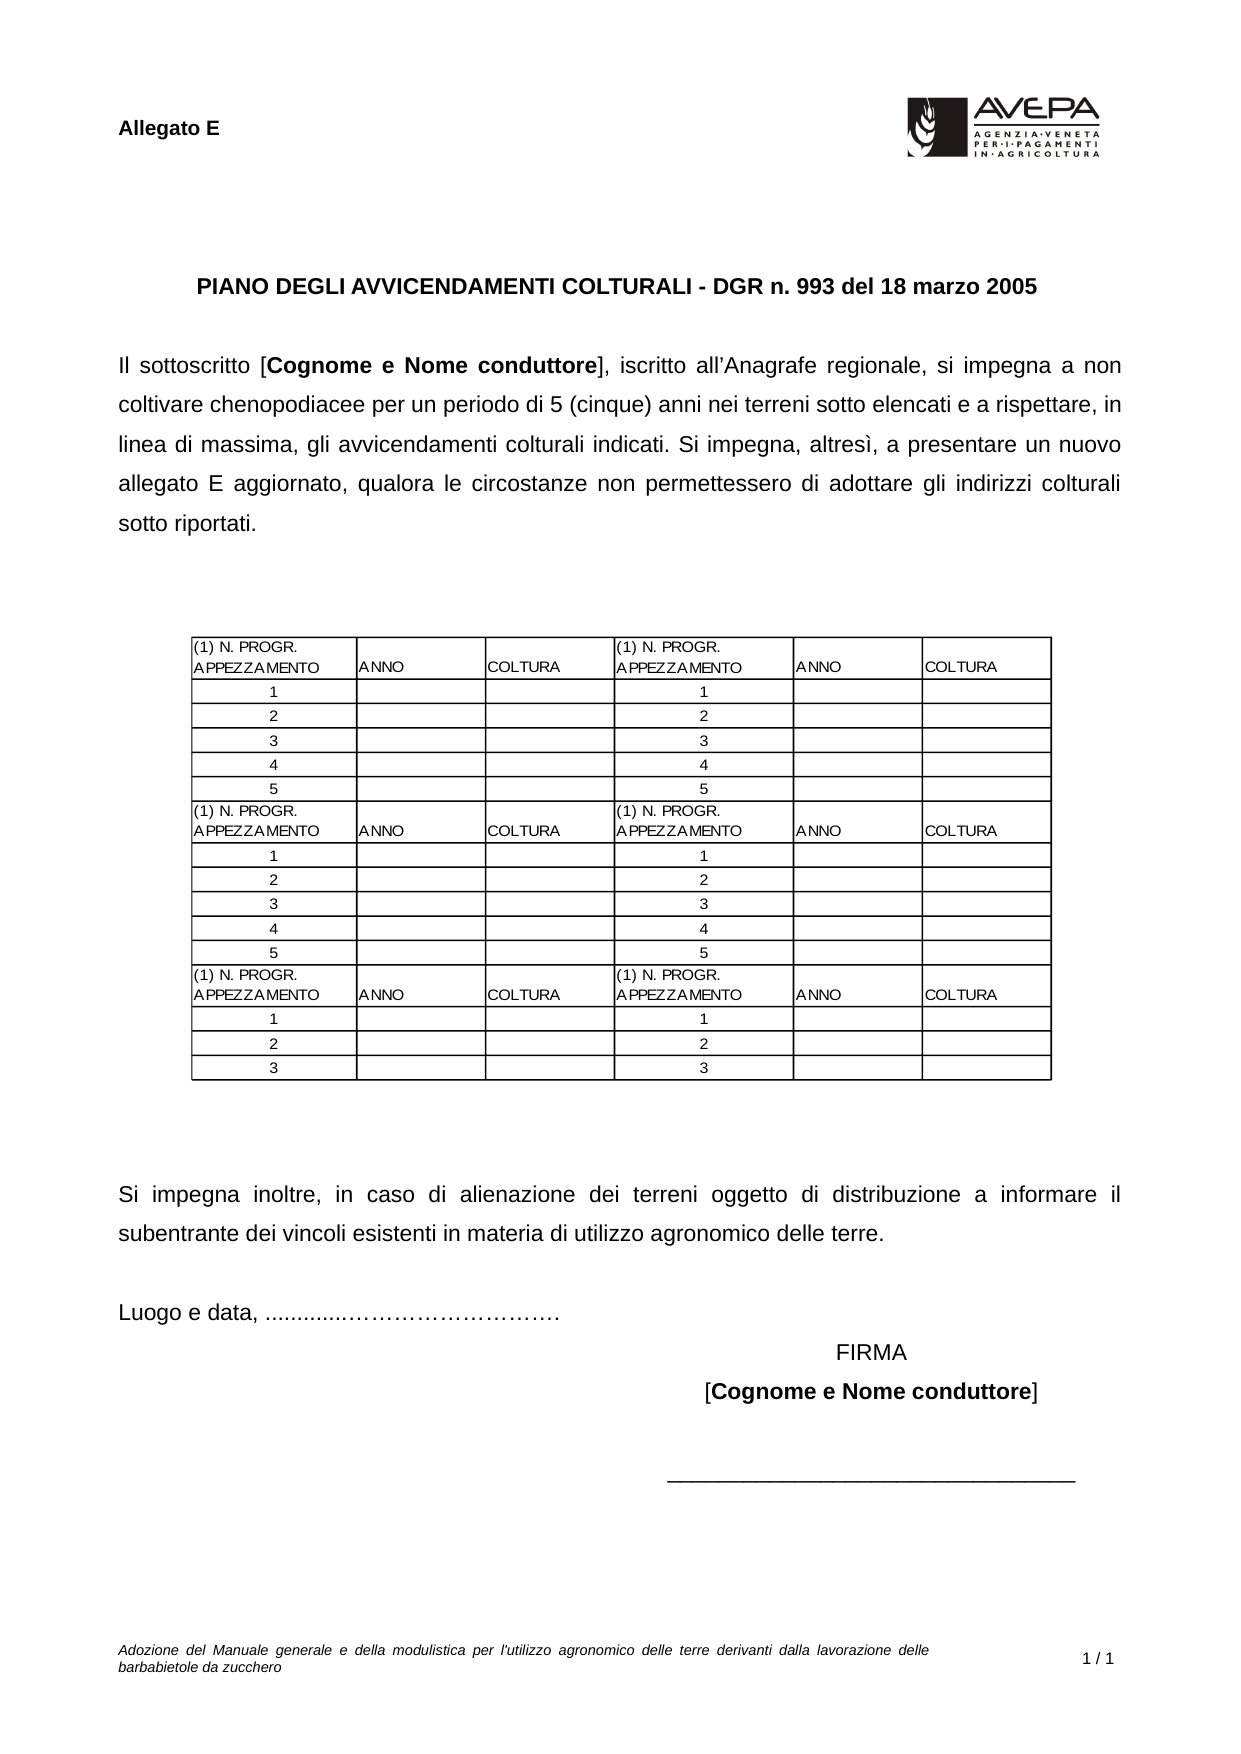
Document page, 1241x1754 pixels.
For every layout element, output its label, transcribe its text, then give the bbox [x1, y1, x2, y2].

text FIRMA [620, 1338, 1122, 1365]
text Si impegna inoltre, in caso di alienazione dei terreni oggetto di distribuzione a informare il subentrante dei vincoli esistenti in materia di utilizzo agronomico delle terre. [118, 1181, 1122, 1246]
text Il sottoscritto [Cognome e Nome conduttore], iscritto all’Anagrafe regionale, si impegna a non coltivare chenopodiacee per un periodo di 5 (cinque) anni nei terreni sotto elencati e a rispettare, in linea di massima, gli avvicendamenti colturali indicati. Si impegna, altresì, a presentare un nuovo allegato E aggiornato, qualora le circostanze non permettessero di adottare gli indirizzi colturali sotto riportati. [118, 352, 1122, 536]
text Luogo e data, .............………………………. [118, 1299, 1122, 1325]
text [Cognome e Nome conduttore] [620, 1378, 1122, 1404]
text ________________________________ [620, 1457, 1122, 1483]
picture [907, 97, 1100, 157]
text PIANO DEGLI AVVICENDAMENTI COLTURALI - DGR n. 993 del 18 marzo 2005 [118, 273, 1122, 299]
